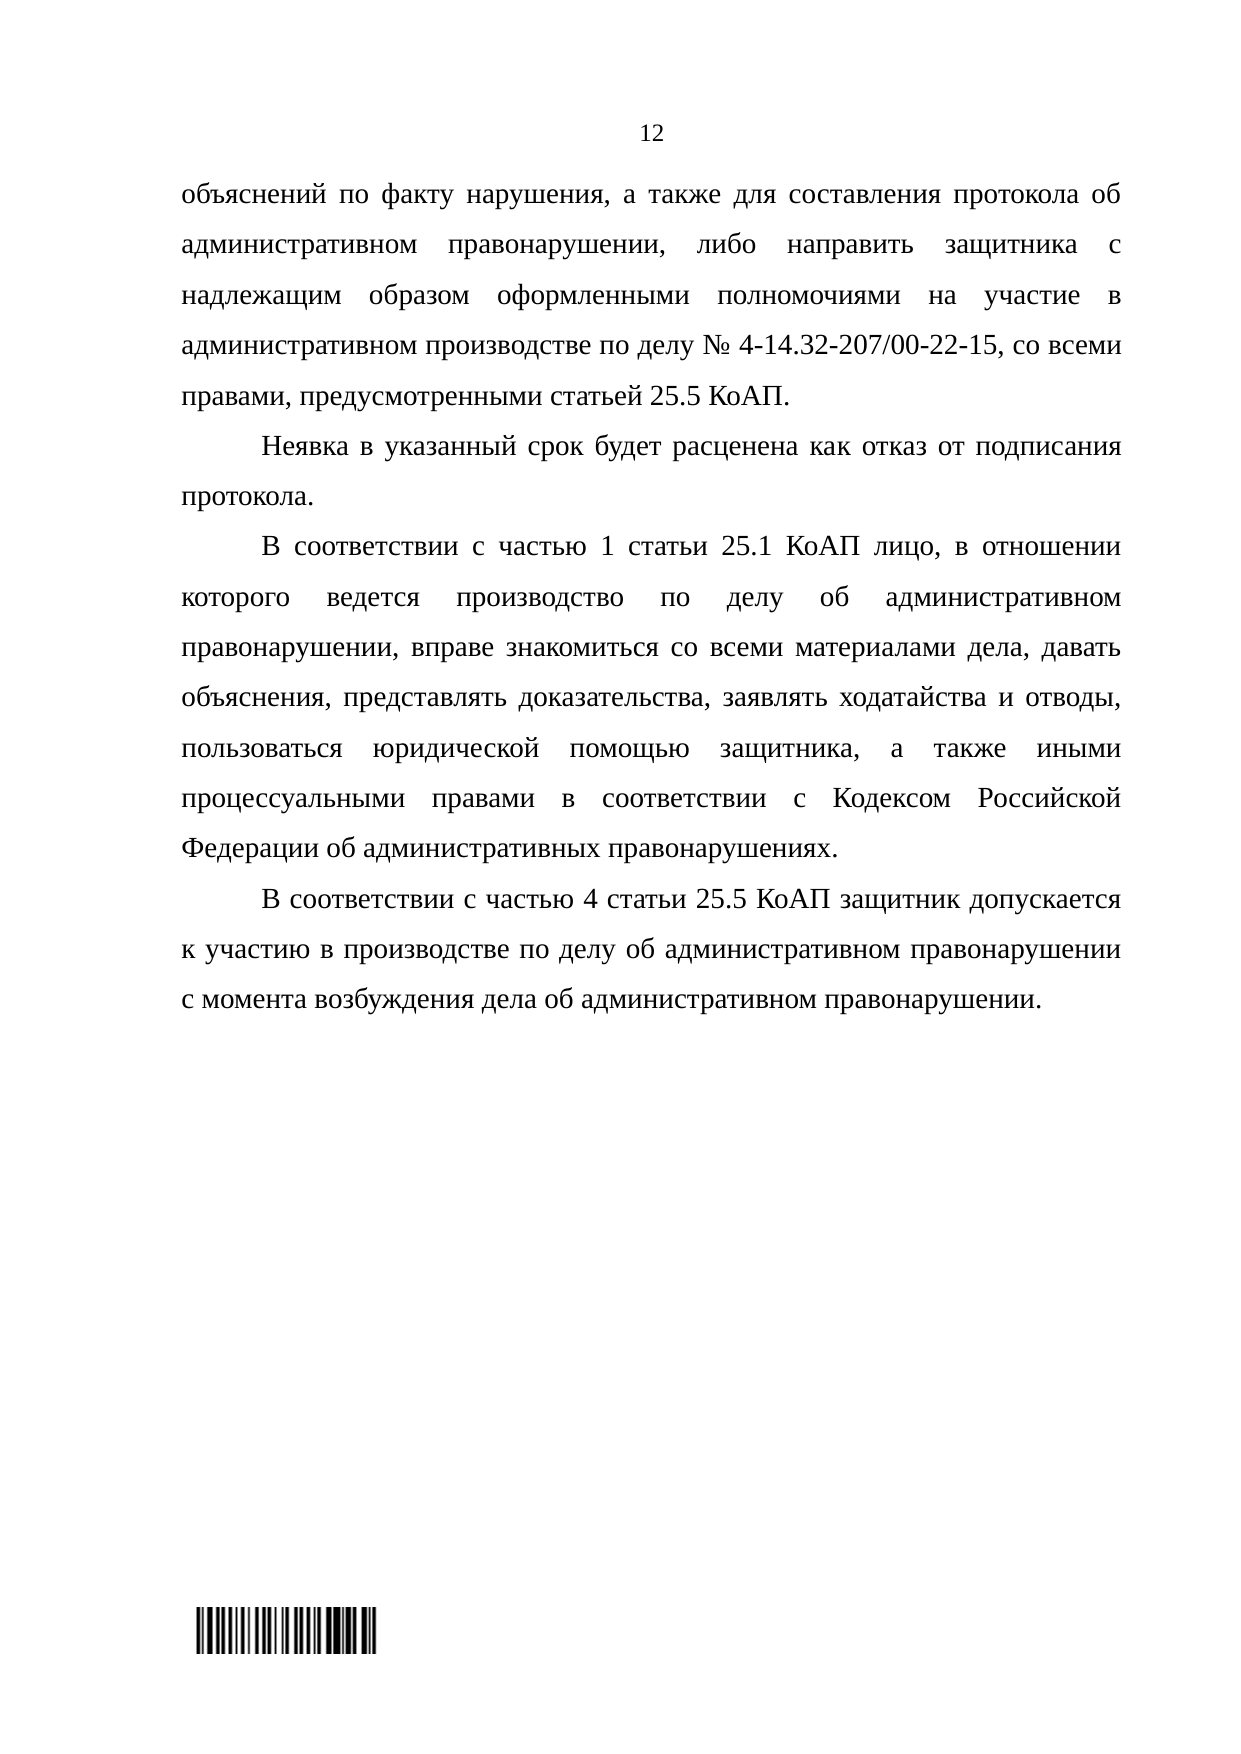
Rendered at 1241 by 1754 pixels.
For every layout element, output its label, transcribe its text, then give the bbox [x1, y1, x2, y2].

text Неявка в указанный срок будет расценена как отказ от подписания протокола. [181, 428, 1122, 512]
picture [181, 1607, 394, 1654]
text объяснений по факту нарушения, а также для составления протокола об административном правонарушении, либо направить защитника с надлежащим образом оформленными полномочиями на участие в административном производстве по делу № 4-14.32-207/00-22-15, со всеми правами, предусмотренными статьей 25.5 КоАП. [181, 176, 1122, 411]
text В соответствии с частью 4 статьи 25.5 КоАП защитник допускается к участию в производстве по делу об административном правонарушении с момента возбуждения дела об административном правонарушении. [181, 881, 1122, 1015]
text В соответствии с частью 1 статьи 25.1 КоАП лицо, в отношении которого ведется производство по делу об административном правонарушении, вправе знакомиться со всеми материалами дела, давать объяснения, представлять доказательства, заявлять ходатайства и отводы, пользоваться юридической помощью защитника, а также иными процессуальными правами в соответствии с Кодексом Российской Федерации об административных правонарушениях. [181, 528, 1122, 864]
